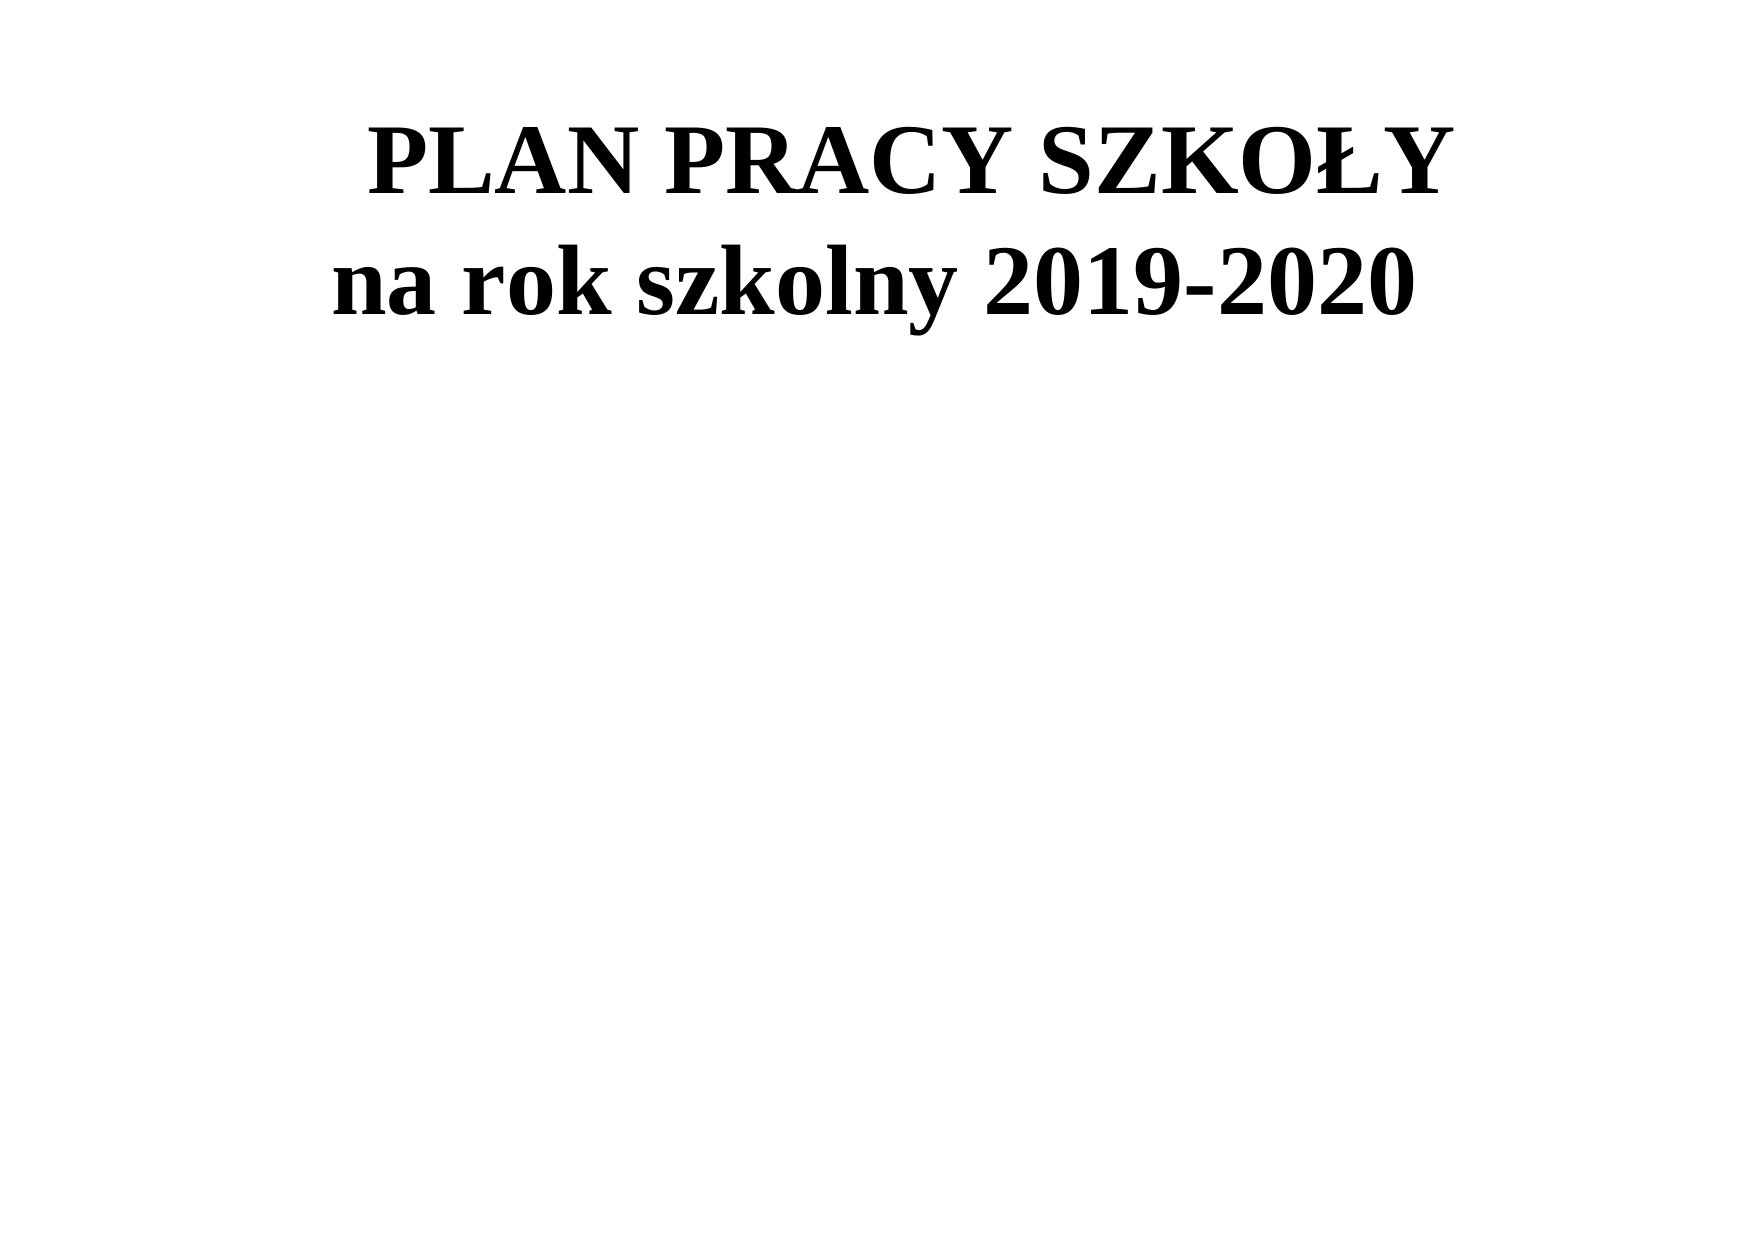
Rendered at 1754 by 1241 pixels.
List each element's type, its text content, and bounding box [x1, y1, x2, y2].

text na rok szkolny 2019-2020 [59, 221, 1689, 336]
text PLAN PRACY SZKOŁY [59, 99, 1689, 214]
